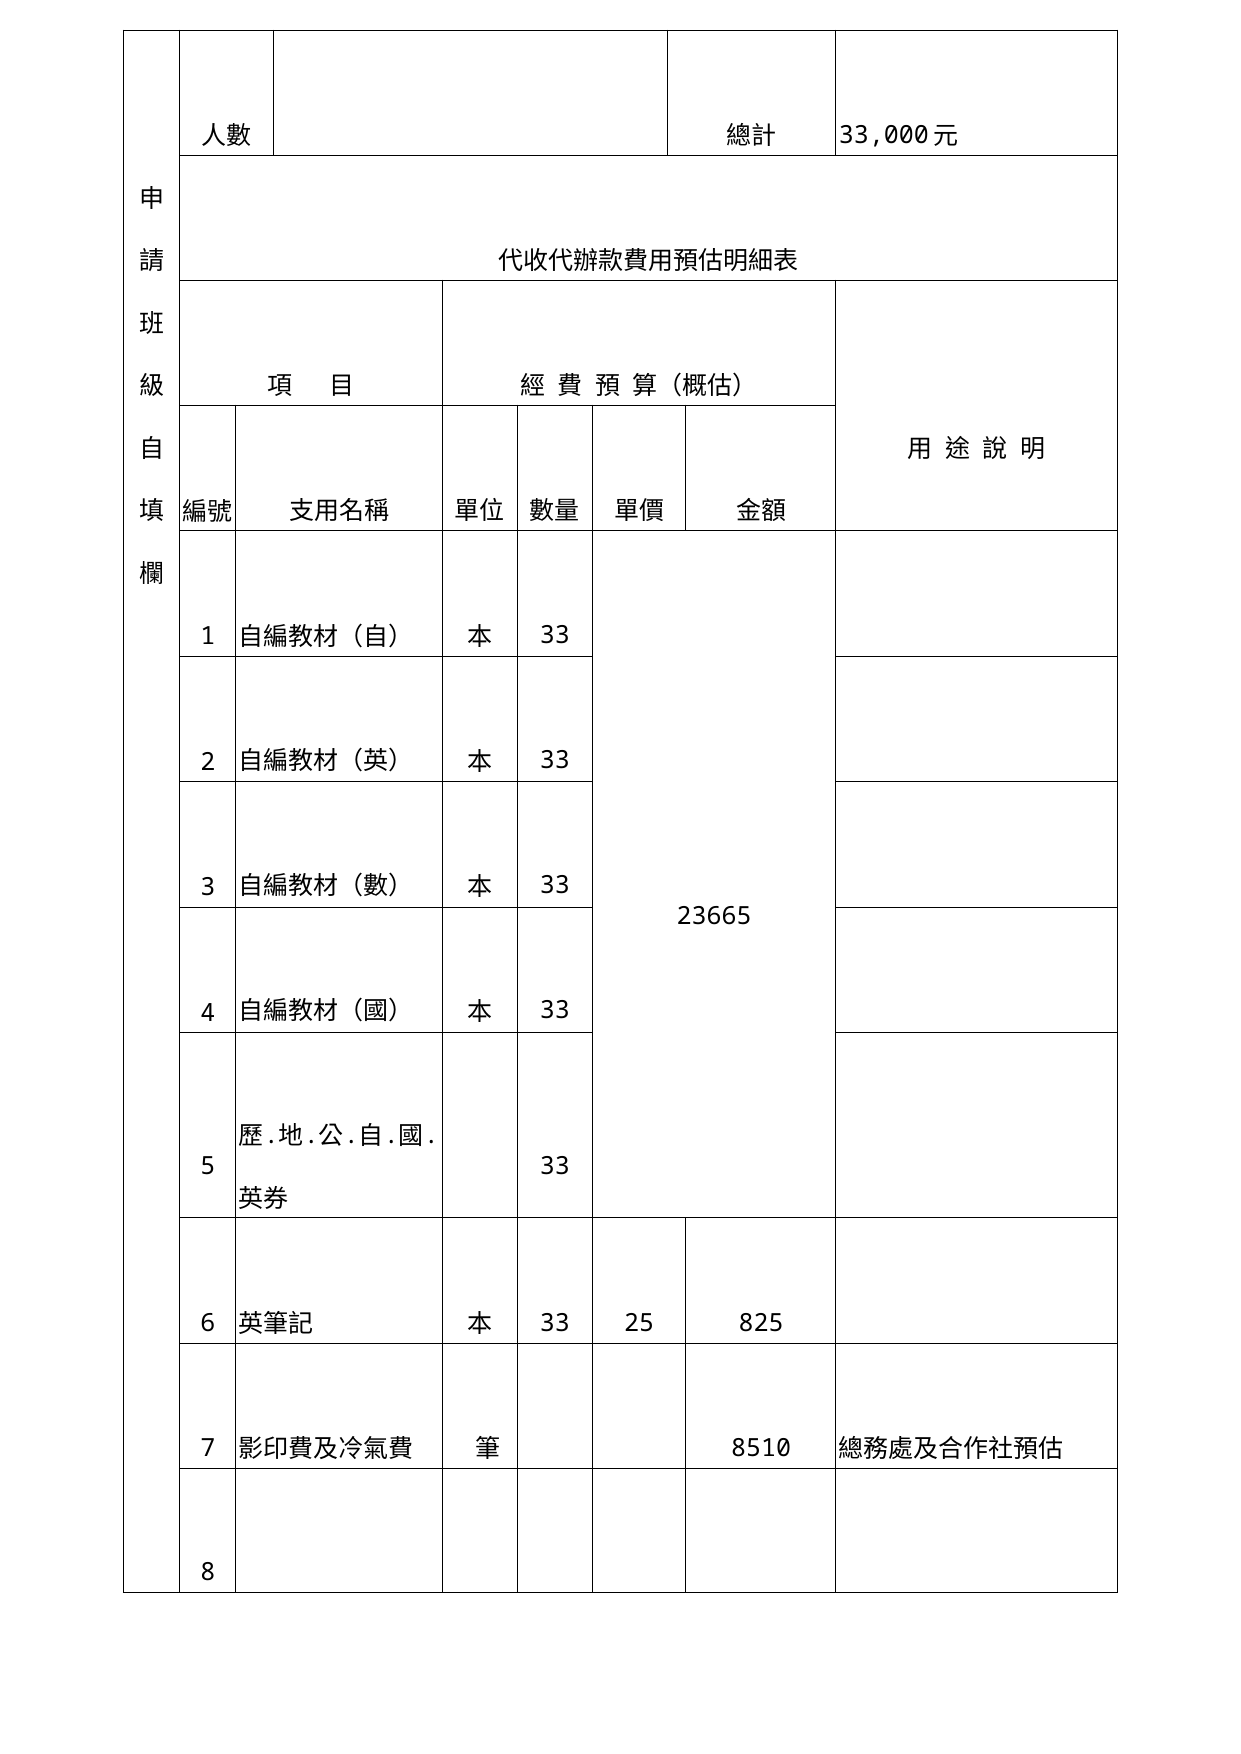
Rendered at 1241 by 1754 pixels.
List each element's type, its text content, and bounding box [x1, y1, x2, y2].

table_cell 支用名稱 [236, 406, 442, 530]
table_cell 筆 [443, 1344, 517, 1468]
table_cell 33 [518, 782, 592, 907]
table_cell 33 [518, 531, 592, 656]
table_cell [518, 1469, 592, 1592]
table_cell [836, 908, 1117, 1032]
table_cell 英筆記 [236, 1218, 442, 1342]
table_cell 總務處及合作社預估 [836, 1344, 1117, 1468]
table_cell 3 [180, 782, 235, 907]
table_cell [518, 1344, 592, 1468]
table_cell 編號 [180, 406, 235, 530]
table_cell 8510 [686, 1344, 835, 1468]
table_cell 33 [518, 657, 592, 781]
table_cell 總計 [668, 31, 835, 154]
table_cell [236, 1469, 442, 1592]
table_cell 23665 [593, 531, 835, 1217]
table_cell 單價 [593, 406, 685, 530]
table_cell 本 [443, 657, 517, 781]
table_cell [836, 1033, 1117, 1217]
table_cell 歷.地.公.自.國.英券 [236, 1033, 442, 1217]
table_cell 33 [518, 1218, 592, 1342]
table_cell [593, 1469, 685, 1592]
table_cell 8 [180, 1469, 235, 1592]
table_cell [836, 531, 1117, 656]
table_cell [836, 782, 1117, 907]
table_cell 本 [443, 908, 517, 1032]
table_cell 人數 [180, 31, 273, 154]
table_cell [593, 1344, 685, 1468]
table_cell [836, 1218, 1117, 1342]
table_cell 影印費及冷氣費 [236, 1344, 442, 1468]
table_cell 6 [180, 1218, 235, 1342]
table_header 申 請 班 級 自 填 欄 [124, 31, 179, 1592]
table_cell 代收代辦款費用預估明細表 [180, 156, 1117, 279]
table_cell 自編教材（國） [236, 908, 442, 1032]
table_cell 5 [180, 1033, 235, 1217]
table_cell 本 [443, 782, 517, 907]
table_cell 本 [443, 531, 517, 656]
table_cell 本 [443, 1218, 517, 1342]
table_cell 1 [180, 531, 235, 656]
table_cell [686, 1469, 835, 1592]
table_cell [443, 1033, 517, 1217]
table_cell 2 [180, 657, 235, 781]
table_cell [836, 657, 1117, 781]
table_cell 825 [686, 1218, 835, 1342]
table_cell 4 [180, 908, 235, 1032]
table_cell 經 費 預 算（概估） [443, 281, 835, 404]
table_cell 7 [180, 1344, 235, 1468]
table_cell 單位 [443, 406, 517, 530]
table_cell [274, 31, 667, 154]
table_cell 金額 [686, 406, 835, 530]
table_cell 項 目 [180, 281, 442, 404]
table_cell 33 [518, 908, 592, 1032]
table_cell 用 途 說 明 [836, 281, 1117, 530]
table_cell 33 [518, 1033, 592, 1217]
table_cell 自編教材（自） [236, 531, 442, 656]
table_cell 自編教材（數） [236, 782, 442, 907]
table_cell 數量 [518, 406, 592, 530]
table_cell [836, 1469, 1117, 1592]
table_cell 33,000元 [836, 31, 1117, 154]
table_cell 自編教材（英） [236, 657, 442, 781]
table_cell 25 [593, 1218, 685, 1342]
table_cell [443, 1469, 517, 1592]
